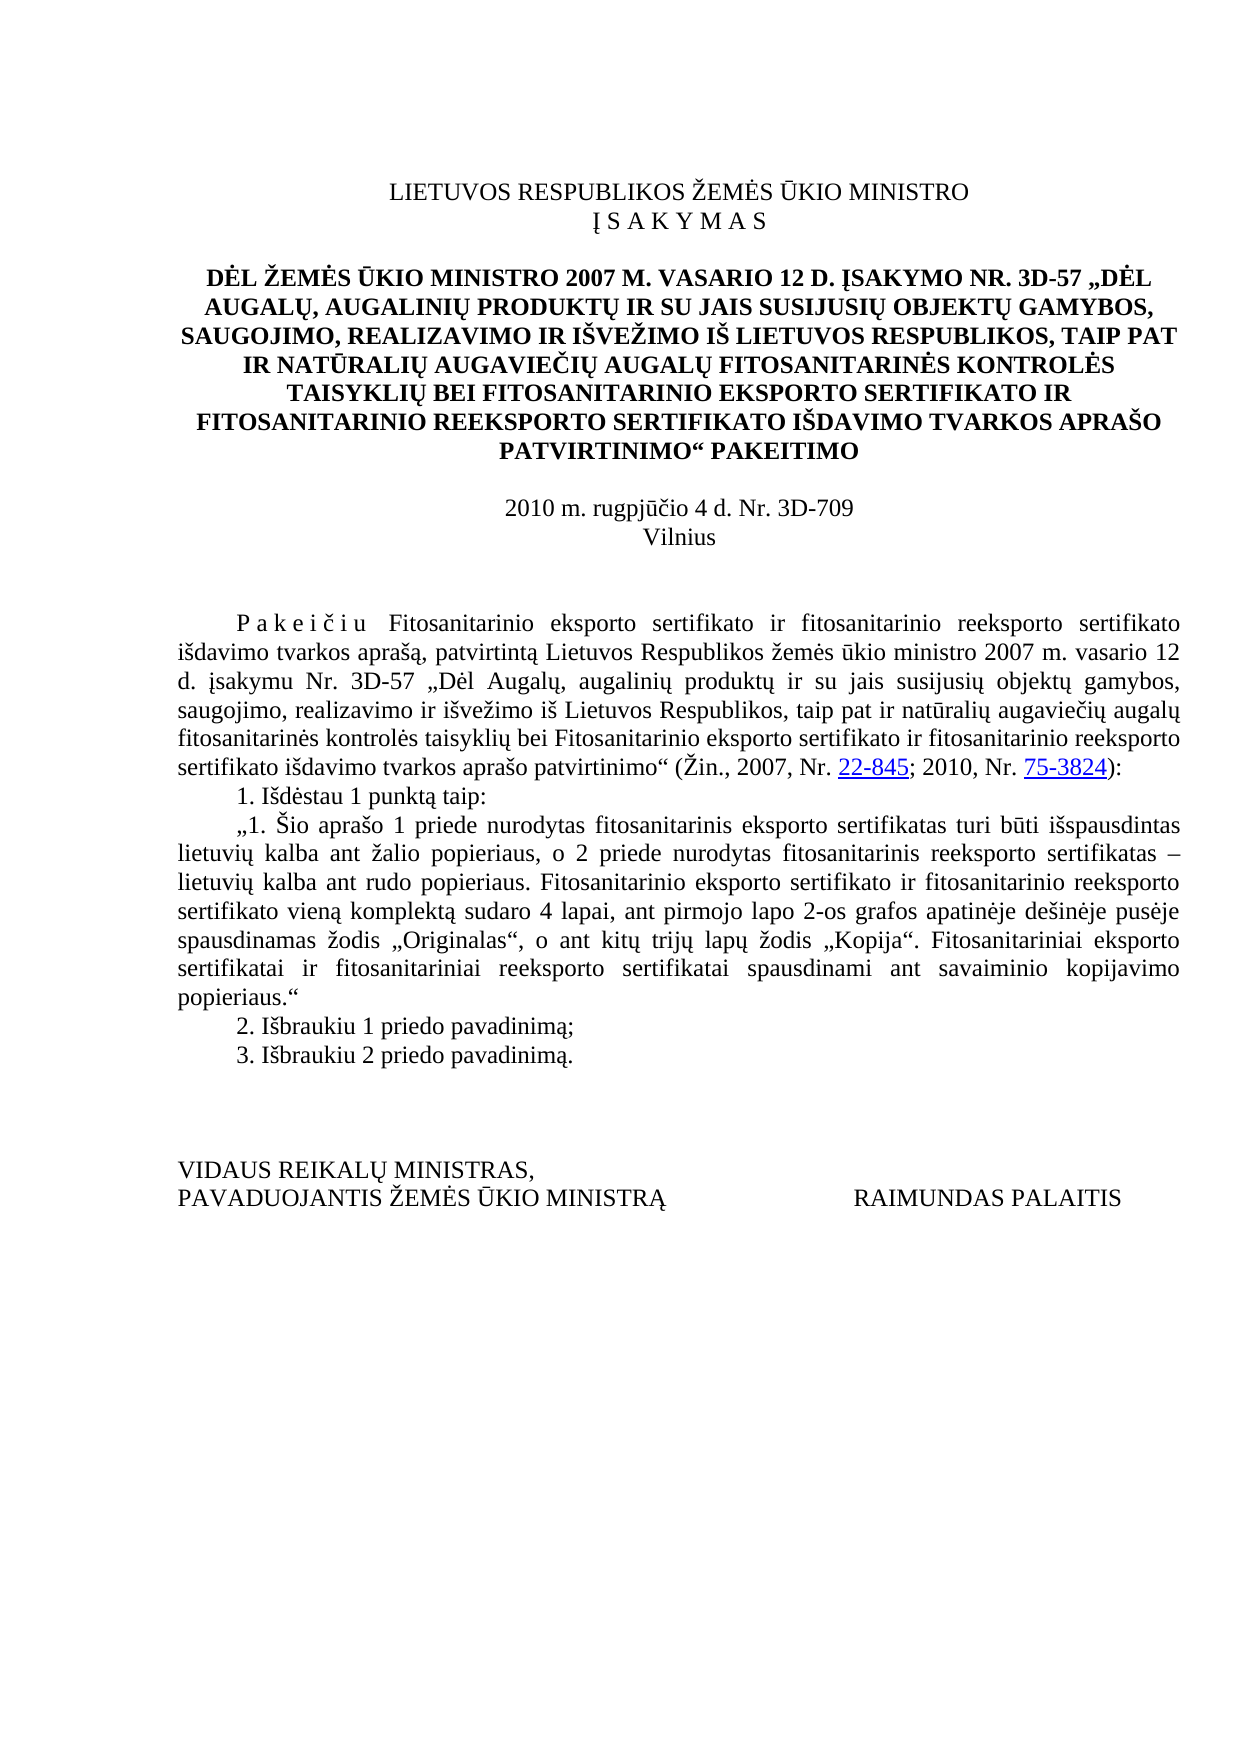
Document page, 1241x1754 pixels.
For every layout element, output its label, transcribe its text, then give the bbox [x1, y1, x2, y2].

text „1. Šio aprašo 1 priede nurodytas fitosanitarinis eksporto sertifikatas turi būti išspausdintas lietuvių kalba ant žalio popieriaus, o 2 priede nurodytas fitosanitarinis reeksporto sertifikatas – lietuvių kalba ant rudo popieriaus. Fitosanitarinio eksporto sertifikato ir fitosanitarinio reeksporto sertifikato vieną komplektą sudaro 4 lapai, ant pirmojo lapo 2-os grafos apatinėje dešinėje pusėje spausdinamas žodis „Originalas“, o ant kitų trijų lapų žodis „Kopija“. Fitosanitariniai eksporto sertifikatai ir fitosanitariniai reeksporto sertifikatai spausdinami ant savaiminio kopijavimo popieriaus.“ [177, 810, 1181, 1011]
text Vidaus reikalų ministras, [177, 1155, 1181, 1183]
text 3. Išbraukiu 2 priedo pavadinimą. [177, 1040, 1181, 1068]
text 1. Išdėstau 1 punktą taip: [177, 781, 1181, 810]
text DĖL ŽEMĖS ŪKIO MINISTRO 2007 M. VASARIO 12 D. ĮSAKYMO Nr. 3D-57 „DĖL AUGALŲ, AUGALINIŲ PRODUKTŲ IR SU JAIS SUSIJUSIŲ OBJEKTŲ GAMYBOS, SAUGOJIMO, REALIZAVIMO IR IŠVEŽIMO IŠ LIETUVOS RESPUBLIKOS, TAIP PAT IR NATŪRALIŲ AUGAVIEČIŲ AUGALŲ FITOSANITARINĖS KONTROLĖS TAISYKLIŲ BEI FITOSANITARINIO EKSPORTO SERTIFIKATO IR FITOSANITARINIO REEKSPORTO SERTIFIKATO IŠDAVIMO TVARKOS APRAŠO PATVIRTINIMO“ PAKEITIMO [177, 263, 1181, 465]
text 2010 m. rugpjūčio 4 d. Nr. 3D-709 [177, 493, 1181, 522]
text Pakeičiu Fitosanitarinio eksporto sertifikato ir fitosanitarinio reeksporto sertifikato išdavimo tvarkos aprašą, patvirtintą Lietuvos Respublikos žemės ūkio ministro 2007 m. vasario 12 d. įsakymu Nr. 3D-57 „Dėl Augalų, augalinių produktų ir su jais susijusių objektų gamybos, saugojimo, realizavimo ir išvežimo iš Lietuvos Respublikos, taip pat ir natūralių augaviečių augalų fitosanitarinės kontrolės taisyklių bei Fitosanitarinio eksporto sertifikato ir fitosanitarinio reeksporto sertifikato išdavimo tvarkos aprašo patvirtinimo“ (Žin., 2007, Nr. 22-845; 2010, Nr. 75-3824): [177, 608, 1181, 781]
text 2. Išbraukiu 1 priedo pavadinimą; [177, 1011, 1181, 1040]
text pavaduojantis žemės ūkio ministrą Raimundas Palaitis [177, 1183, 1181, 1212]
text Vilnius [177, 522, 1181, 551]
text LIETUVOS RESPUBLIKOS ŽEMĖS ŪKIO MINISTRO [177, 177, 1181, 206]
text ĮSAKYMAS [177, 206, 1181, 235]
